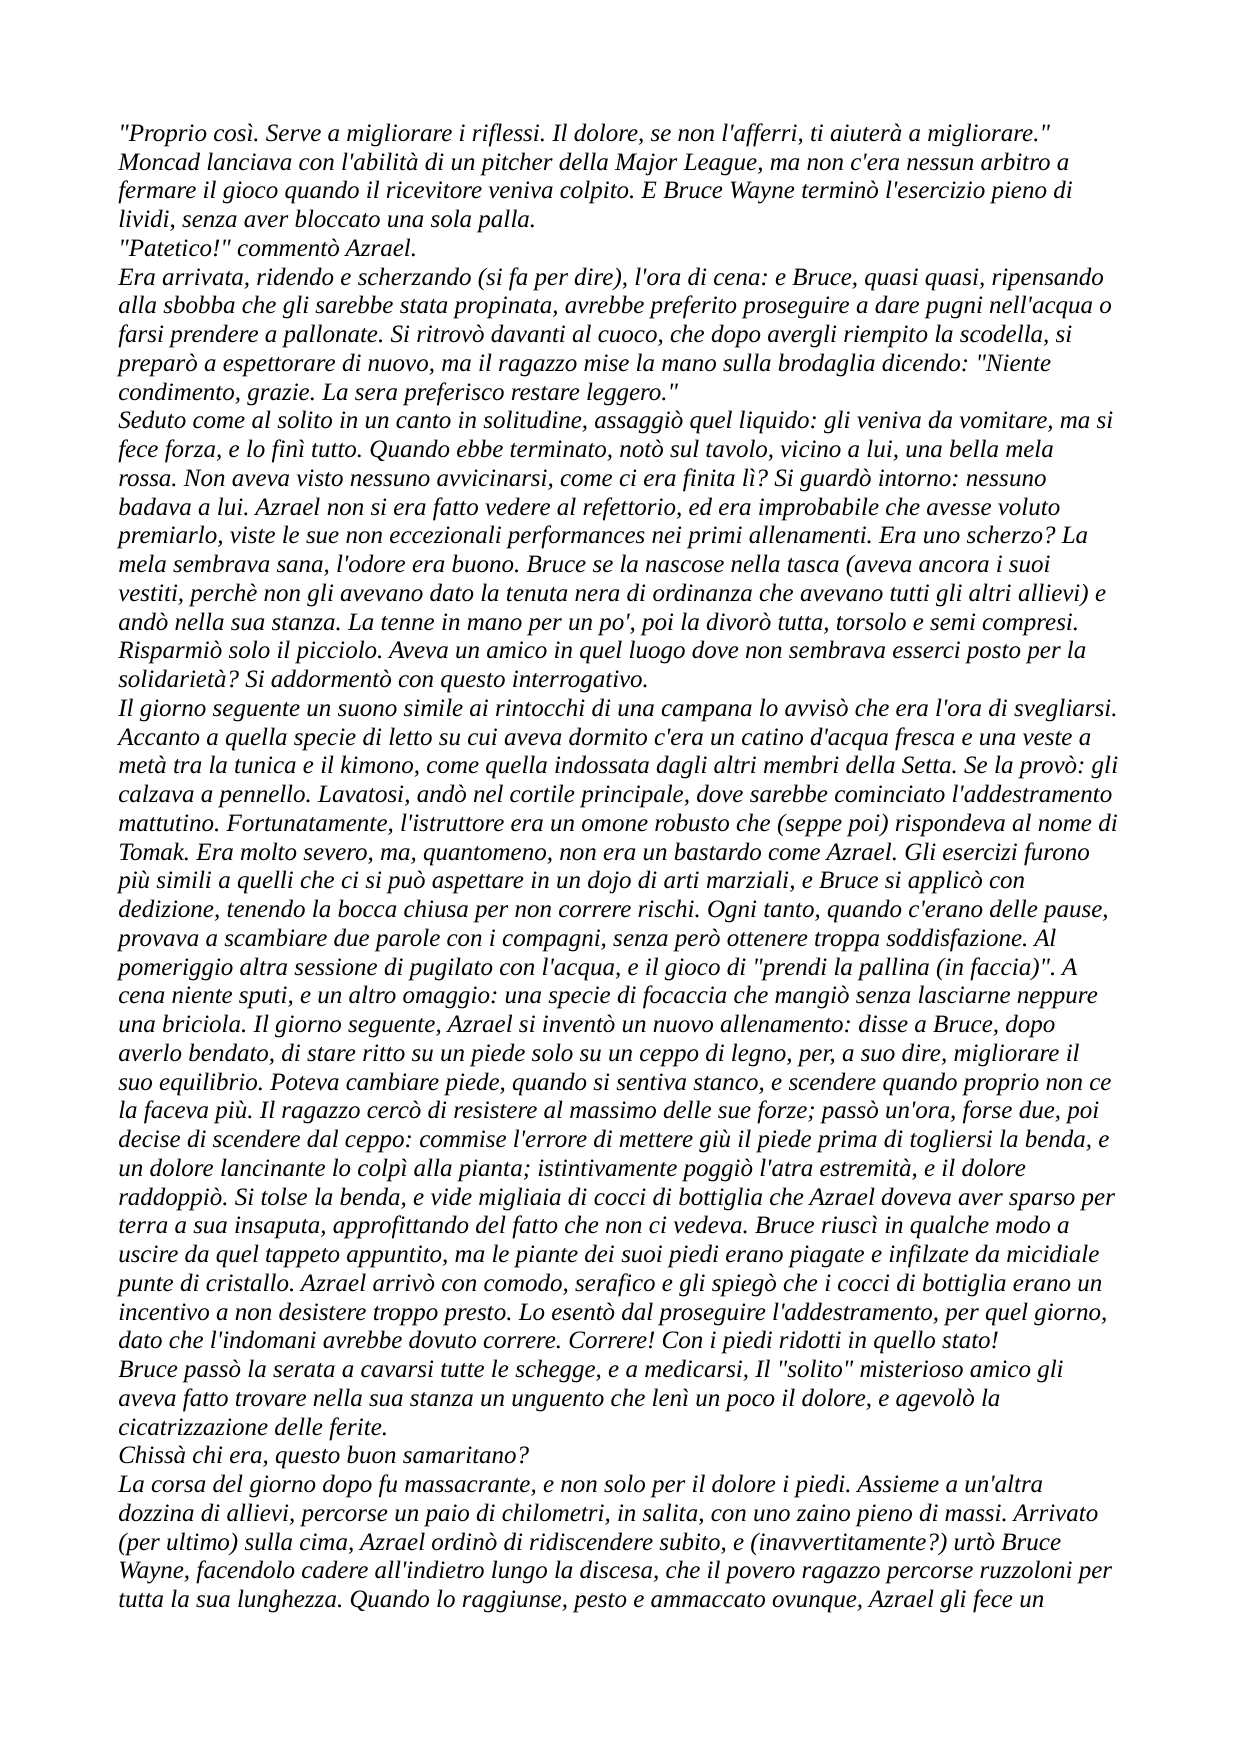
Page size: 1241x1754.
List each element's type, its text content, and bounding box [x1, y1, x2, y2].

text Bruce passò la serata a cavarsi tutte le schegge, e a medicarsi, Il "solito" misterioso amico gli aveva fatto trovare nella sua stanza un unguento che lenì un poco il dolore, e agevolò la cicatrizzazione delle ferite. [118, 1354, 1122, 1441]
text Il giorno seguente un suono simile ai rintocchi di una campana lo avvisò che era l'ora di svegliarsi. Accanto a quella specie di letto su cui aveva dormito c'era un catino d'acqua fresca e una veste a metà tra la tunica e il kimono, come quella indossata dagli altri membri della Setta. Se la provò: gli calzava a pennello. Lavatosi, andò nel cortile principale, dove sarebbe cominciato l'addestramento mattutino. Fortunatamente, l'istruttore era un omone robusto che (seppe poi) rispondeva al nome di Tomak. Era molto severo, ma, quantomeno, non era un bastardo come Azrael. Gli esercizi furono più simili a quelli che ci si può aspettare in un dojo di arti marziali, e Bruce si applicò con dedizione, tenendo la bocca chiusa per non correre rischi. Ogni tanto, quando c'erano delle pause, provava a scambiare due parole con i compagni, senza però ottenere troppa soddisfazione. Al pomeriggio altra sessione di pugilato con l'acqua, e il gioco di "prendi la pallina (in faccia)". A cena niente sputi, e un altro omaggio: una specie di focaccia che mangiò senza lasciarne neppure una briciola. Il giorno seguente, Azrael si inventò un nuovo allenamento: disse a Bruce, dopo averlo bendato, di stare ritto su un piede solo su un ceppo di legno, per, a suo dire, migliorare il suo equilibrio. Poteva cambiare piede, quando si sentiva stanco, e scendere quando proprio non ce la faceva più. Il ragazzo cercò di resistere al massimo delle sue forze; passò un'ora, forse due, poi decise di scendere dal ceppo: commise l'errore di mettere giù il piede prima di togliersi la benda, e un dolore lancinante lo colpì alla pianta; istintivamente poggiò l'atra estremità, e il dolore raddoppiò. Si tolse la benda, e vide migliaia di cocci di bottiglia che Azrael doveva aver sparso per terra a sua insaputa, approfittando del fatto che non ci vedeva. Bruce riuscì in qualche modo a uscire da quel tappeto appuntito, ma le piante dei suoi piedi erano piagate e infilzate da micidiale punte di cristallo. Azrael arrivò con comodo, serafico e gli spiegò che i cocci di bottiglia erano un incentivo a non desistere troppo presto. Lo esentò dal proseguire l'addestramento, per quel giorno, dato che l'indomani avrebbe dovuto correre. Correre! Con i piedi ridotti in quello stato! [118, 693, 1122, 1354]
text "Proprio così. Serve a migliorare i riflessi. Il dolore, se non l'afferri, ti aiuterà a migliorare." [118, 118, 1122, 147]
text La corsa del giorno dopo fu massacrante, e non solo per il dolore i piedi. Assieme a un'altra dozzina di allievi, percorse un paio di chilometri, in salita, con uno zaino pieno di massi. Arrivato (per ultimo) sulla cima, Azrael ordinò di ridiscendere subito, e (inavvertitamente?) urtò Bruce Wayne, facendolo cadere all'indietro lungo la discesa, che il povero ragazzo percorse ruzzoloni per tutta la sua lunghezza. Quando lo raggiunse, pesto e ammaccato ovunque, Azrael gli fece un [118, 1469, 1122, 1613]
text Seduto come al solito in un canto in solitudine, assaggiò quel liquido: gli veniva da vomitare, ma si fece forza, e lo finì tutto. Quando ebbe terminato, notò sul tavolo, vicino a lui, una bella mela rossa. Non aveva visto nessuno avvicinarsi, come ci era finita lì? Si guardò intorno: nessuno badava a lui. Azrael non si era fatto vedere al refettorio, ed era improbabile che avesse voluto premiarlo, viste le sue non eccezionali performances nei primi allenamenti. Era uno scherzo? La mela sembrava sana, l'odore era buono. Bruce se la nascose nella tasca (aveva ancora i suoi vestiti, perchè non gli avevano dato la tenuta nera di ordinanza che avevano tutti gli altri allievi) e andò nella sua stanza. La tenne in mano per un po', poi la divorò tutta, torsolo e semi compresi. Risparmiò solo il picciolo. Aveva un amico in quel luogo dove non sembrava esserci posto per la solidarietà? Si addormentò con questo interrogativo. [118, 406, 1122, 693]
text Era arrivata, ridendo e scherzando (si fa per dire), l'ora di cena: e Bruce, quasi quasi, ripensando alla sbobba che gli sarebbe stata propinata, avrebbe preferito proseguire a dare pugni nell'acqua o farsi prendere a pallonate. Si ritrovò davanti al cuoco, che dopo avergli riempito la scodella, si preparò a espettorare di nuovo, ma il ragazzo mise la mano sulla brodaglia dicendo: "Niente condimento, grazie. La sera preferisco restare leggero." [118, 262, 1122, 406]
text "Patetico!" commentò Azrael. [118, 233, 1122, 262]
text Moncad lanciava con l'abilità di un pitcher della Major League, ma non c'era nessun arbitro a fermare il gioco quando il ricevitore veniva colpito. E Bruce Wayne terminò l'esercizio pieno di lividi, senza aver bloccato una sola palla. [118, 147, 1122, 233]
text Chissà chi era, questo buon samaritano? [118, 1441, 1122, 1469]
